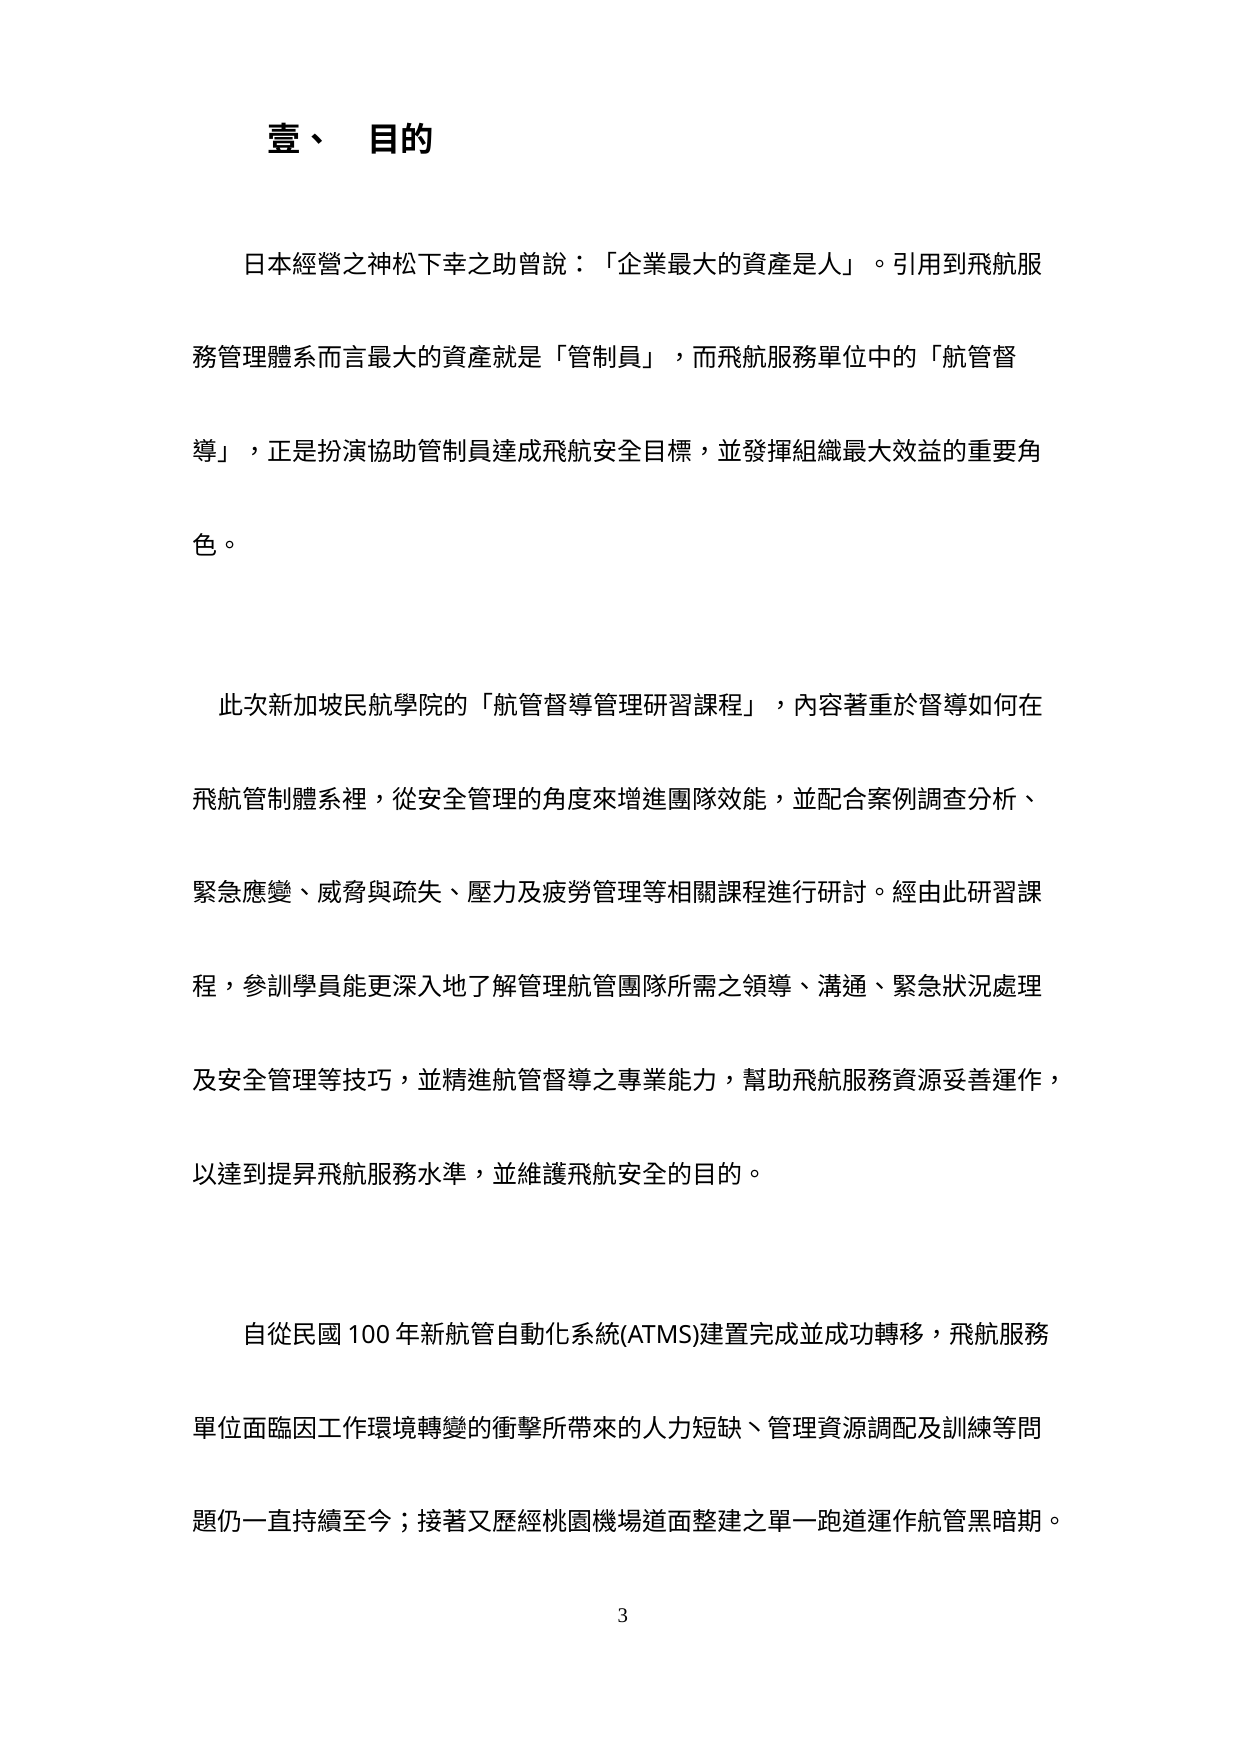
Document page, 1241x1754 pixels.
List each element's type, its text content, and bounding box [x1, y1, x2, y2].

text 此次新加坡民航學院的「航管督導管理研習課程」，內容著重於督導如何在飛航管制體系裡，從安全管理的角度來增進團隊效能，並配合案例調查分析、緊急應變、威脅與疏失、壓力及疲勞管理等相關課程進行研討。經由此研習課程，參訓學員能更深入地了解管理航管團隊所需之領導、溝通、緊急狀況處理及安全管理等技巧，並精進航管督導之專業能力，幫助飛航服務資源妥善運作，以達到提昇飛航服務水準，並維護飛航安全的目的。 [192, 662, 1053, 1193]
text 自從民國100年新航管自動化系統(ATMS)建置完成並成功轉移，飛航服務單位面臨因工作環境轉變的衝擊所帶來的人力短缺丶管理資源調配及訓練等問題仍一直持續至今；接著又歷經桃園機場道面整建之單一跑道運作航管黑暗期。我們預期當硬體設施改善、人員作業調適逐漸完備，航管安全績效也必然有所提升之時，廉價航空興起使航行量大增，管制人力配置及空域容量不足，需再擴充因應的急迫性大增。 [192, 1291, 1053, 1541]
text 日本經營之神松下幸之助曾說：「企業最大的資產是人」。引用到飛航服務管理體系而言最大的資產就是「管制員」，而飛航服務單位中的「航管督導」，正是扮演協助管制員達成飛航安全目標，並發揮組織最大效益的重要角色。 [192, 221, 1053, 564]
list 目的 [267, 96, 1053, 158]
